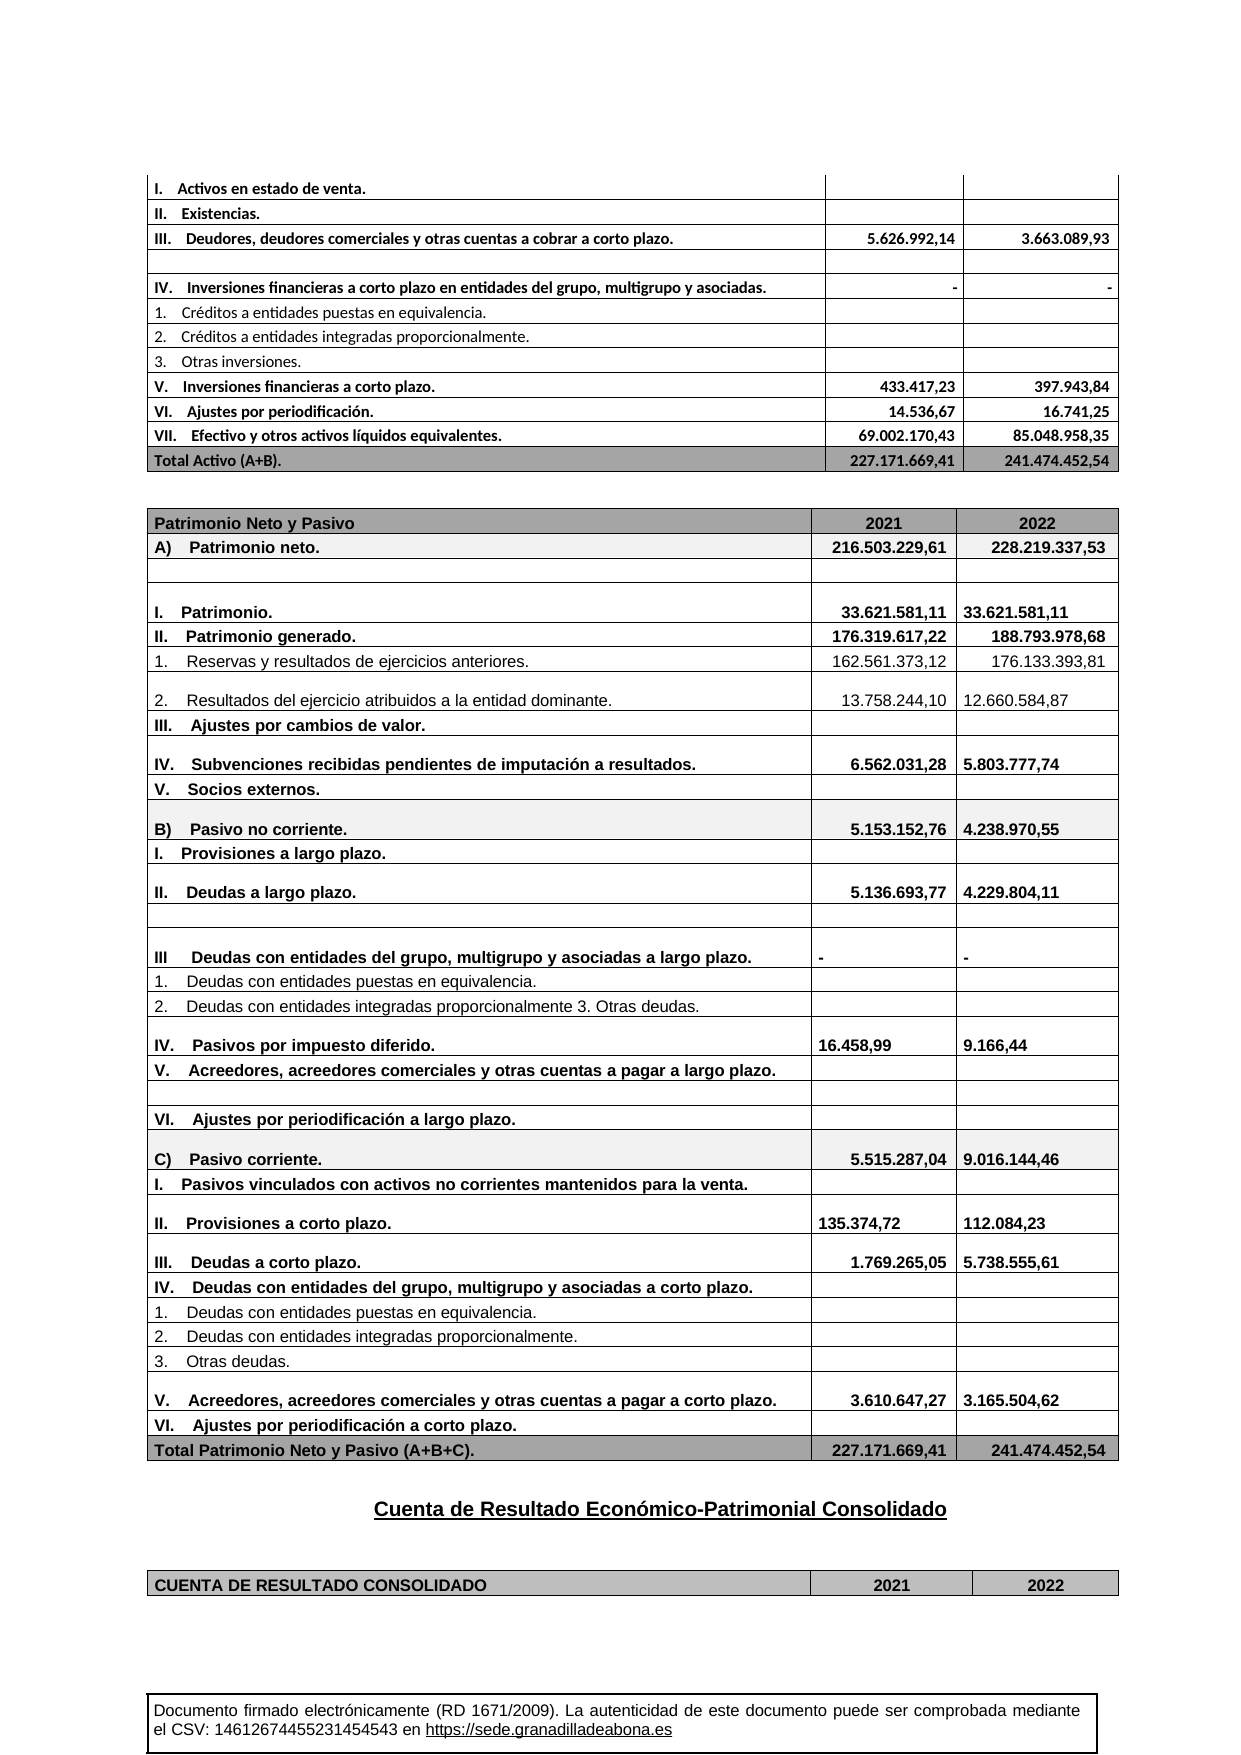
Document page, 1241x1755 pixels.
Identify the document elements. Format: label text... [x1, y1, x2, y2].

table_cell IV. Deudas con entidades del grupo, multigrupo y asociadas a corto plazo. [148, 1273, 811, 1297]
text Cuenta de Resultado Económico-Patrimonial Consolidado [374, 1497, 1130, 1521]
table_cell [957, 1081, 1118, 1105]
table_cell 33.621.581,11 [957, 583, 1118, 622]
table_cell 1. Deudas con entidades puestas en equivalencia. [148, 968, 811, 991]
table_header I. Activos en estado de venta. [148, 175, 825, 199]
table_cell [826, 200, 963, 224]
table_cell [964, 299, 1118, 322]
table_cell [957, 1298, 1118, 1322]
table_cell 228.219.337,53 [957, 534, 1118, 557]
table_cell [812, 1347, 956, 1371]
table_cell III Deudas con entidades del grupo, multigrupo y asociadas a largo plazo. [148, 928, 811, 967]
table_cell 1. Deudas con entidades puestas en equivalencia. [148, 1298, 811, 1322]
table_cell [957, 904, 1118, 927]
table_cell [957, 711, 1118, 735]
table_cell II. Deudas a largo plazo. [148, 864, 811, 902]
table_cell [826, 299, 963, 322]
table_cell [812, 1056, 956, 1080]
table_header CUENTA DE RESULTADO CONSOLIDADO [148, 1571, 810, 1595]
table_cell 4.238.970,55 [957, 800, 1118, 838]
table_cell [812, 840, 956, 863]
table_cell [957, 968, 1118, 991]
table_cell 397.943,84 [964, 373, 1118, 397]
table_cell 3.663.089,93 [964, 225, 1118, 248]
table_cell [957, 992, 1118, 1016]
table_cell 5.153.152,76 [812, 800, 956, 838]
table_cell 2. Deudas con entidades integradas proporcionalmente. [148, 1323, 811, 1346]
table_cell 1. Reservas y resultados de ejercicios anteriores. [148, 647, 811, 671]
table_cell 13.758.244,10 [812, 672, 956, 710]
table_cell [957, 1273, 1118, 1297]
table_cell 227.171.669,41 [826, 447, 963, 471]
table_cell II. Patrimonio generado. [148, 623, 811, 646]
table_cell [964, 250, 1118, 273]
table_cell [957, 559, 1118, 582]
table_cell [964, 348, 1118, 372]
table_cell 69.002.170,43 [826, 422, 963, 446]
table_cell 2. Resultados del ejercicio atribuidos a la entidad dominante. [148, 672, 811, 710]
table_cell [148, 250, 825, 273]
table_cell - [826, 274, 963, 298]
table_cell [812, 1298, 956, 1322]
table_cell [812, 1323, 956, 1346]
table_cell 216.503.229,61 [812, 534, 956, 557]
table_cell 135.374,72 [812, 1195, 956, 1233]
table_cell VI. Ajustes por periodificación. [148, 398, 825, 421]
table_cell 5.803.777,74 [957, 736, 1118, 774]
table_cell III. Ajustes por cambios de valor. [148, 711, 811, 735]
table_cell [812, 775, 956, 799]
table_header [826, 175, 963, 199]
table_cell 9.166,44 [957, 1017, 1118, 1055]
table_cell V. Socios externos. [148, 775, 811, 799]
table_cell [826, 324, 963, 347]
table_cell 9.016.144,46 [957, 1130, 1118, 1169]
table_cell 14.536,67 [826, 398, 963, 421]
table_cell II. Provisiones a corto plazo. [148, 1195, 811, 1233]
table_cell [957, 1106, 1118, 1129]
table_cell 188.793.978,68 [957, 623, 1118, 646]
table_cell VI. Ajustes por periodificación a corto plazo. [148, 1411, 811, 1435]
table_cell IV. Pasivos por impuesto diferido. [148, 1017, 811, 1055]
table_cell 5.136.693,77 [812, 864, 956, 902]
table_header [964, 175, 1118, 199]
table_cell [812, 711, 956, 735]
table_header Patrimonio Neto y Pasivo [148, 509, 811, 533]
table_cell 5.515.287,04 [812, 1130, 956, 1169]
table_cell [812, 1106, 956, 1129]
table_cell 162.561.373,12 [812, 647, 956, 671]
table_cell [812, 1170, 956, 1193]
table_cell 2. Deudas con entidades integradas proporcionalmente 3. Otras deudas. [148, 992, 811, 1016]
table_cell - [964, 274, 1118, 298]
table_cell 12.660.584,87 [957, 672, 1118, 710]
table_header 2022 [957, 509, 1118, 533]
table_cell [148, 1081, 811, 1105]
table_cell [957, 1170, 1118, 1193]
table_cell [826, 250, 963, 273]
table_cell 1.769.265,05 [812, 1234, 956, 1272]
table_cell 16.458,99 [812, 1017, 956, 1055]
table_cell III. Deudores, deudores comerciales y otras cuentas a cobrar a corto plazo. [148, 225, 825, 248]
table_cell 6.562.031,28 [812, 736, 956, 774]
table_cell [957, 840, 1118, 863]
table_cell 4.229.804,11 [957, 864, 1118, 902]
table_cell 2. Créditos a entidades integradas proporcionalmente. [148, 324, 825, 347]
table_cell VII. Efectivo y otros activos líquidos equivalentes. [148, 422, 825, 446]
table_cell [964, 200, 1118, 224]
table_cell [957, 775, 1118, 799]
table_cell [148, 904, 811, 927]
table_cell [148, 559, 811, 582]
table_cell [812, 968, 956, 991]
table_cell I. Patrimonio. [148, 583, 811, 622]
table_cell [957, 1056, 1118, 1080]
table_cell [964, 324, 1118, 347]
table_cell II. Existencias. [148, 200, 825, 224]
table_cell Total Activo (A+B). [148, 447, 825, 471]
table_cell V. Acreedores, acreedores comerciales y otras cuentas a pagar a largo plazo. [148, 1056, 811, 1080]
table_cell 433.417,23 [826, 373, 963, 397]
table_cell 3. Otras inversiones. [148, 348, 825, 372]
table_cell [812, 992, 956, 1016]
table_cell 176.133.393,81 [957, 647, 1118, 671]
table_cell - [957, 928, 1118, 967]
table_cell B) Pasivo no corriente. [148, 800, 811, 838]
table_cell [812, 1273, 956, 1297]
table_cell [812, 559, 956, 582]
table_cell 3.610.647,27 [812, 1372, 956, 1410]
table_header 2021 [812, 509, 956, 533]
table_cell I. Pasivos vinculados con activos no corrientes mantenidos para la venta. [148, 1170, 811, 1193]
table_cell [812, 1411, 956, 1435]
table_cell [957, 1323, 1118, 1346]
table_cell VI. Ajustes por periodificación a largo plazo. [148, 1106, 811, 1129]
table_cell - [812, 928, 956, 967]
table_cell 3. Otras deudas. [148, 1347, 811, 1371]
table_cell [812, 904, 956, 927]
table_cell 33.621.581,11 [812, 583, 956, 622]
table_cell 16.741,25 [964, 398, 1118, 421]
table_cell 5.626.992,14 [826, 225, 963, 248]
table_cell I. Provisiones a largo plazo. [148, 840, 811, 863]
table_cell 176.319.617,22 [812, 623, 956, 646]
table_cell [957, 1347, 1118, 1371]
table_cell V. Acreedores, acreedores comerciales y otras cuentas a pagar a corto plazo. [148, 1372, 811, 1410]
table_cell IV. Inversiones financieras a corto plazo en entidades del grupo, multigrupo y asociadas. [148, 274, 825, 298]
table_cell C) Pasivo corriente. [148, 1130, 811, 1169]
table_cell 1. Créditos a entidades puestas en equivalencia. [148, 299, 825, 322]
table_cell III. Deudas a corto plazo. [148, 1234, 811, 1272]
table_cell 112.084,23 [957, 1195, 1118, 1233]
table_header 2022 [973, 1571, 1118, 1595]
table_cell 85.048.958,35 [964, 422, 1118, 446]
table_cell [826, 348, 963, 372]
table_header 2021 [811, 1571, 972, 1595]
table_cell 241.474.452,54 [964, 447, 1118, 471]
table_cell 241.474.452,54 [957, 1436, 1118, 1460]
table_cell A) Patrimonio neto. [148, 534, 811, 557]
table_cell [812, 1081, 956, 1105]
table_cell [957, 1411, 1118, 1435]
table_cell V. Inversiones financieras a corto plazo. [148, 373, 825, 397]
table_cell 5.738.555,61 [957, 1234, 1118, 1272]
table_cell 3.165.504,62 [957, 1372, 1118, 1410]
table_cell Total Patrimonio Neto y Pasivo (A+B+C). [148, 1436, 811, 1460]
table_cell 227.171.669,41 [812, 1436, 956, 1460]
table_cell IV. Subvenciones recibidas pendientes de imputación a resultados. [148, 736, 811, 774]
